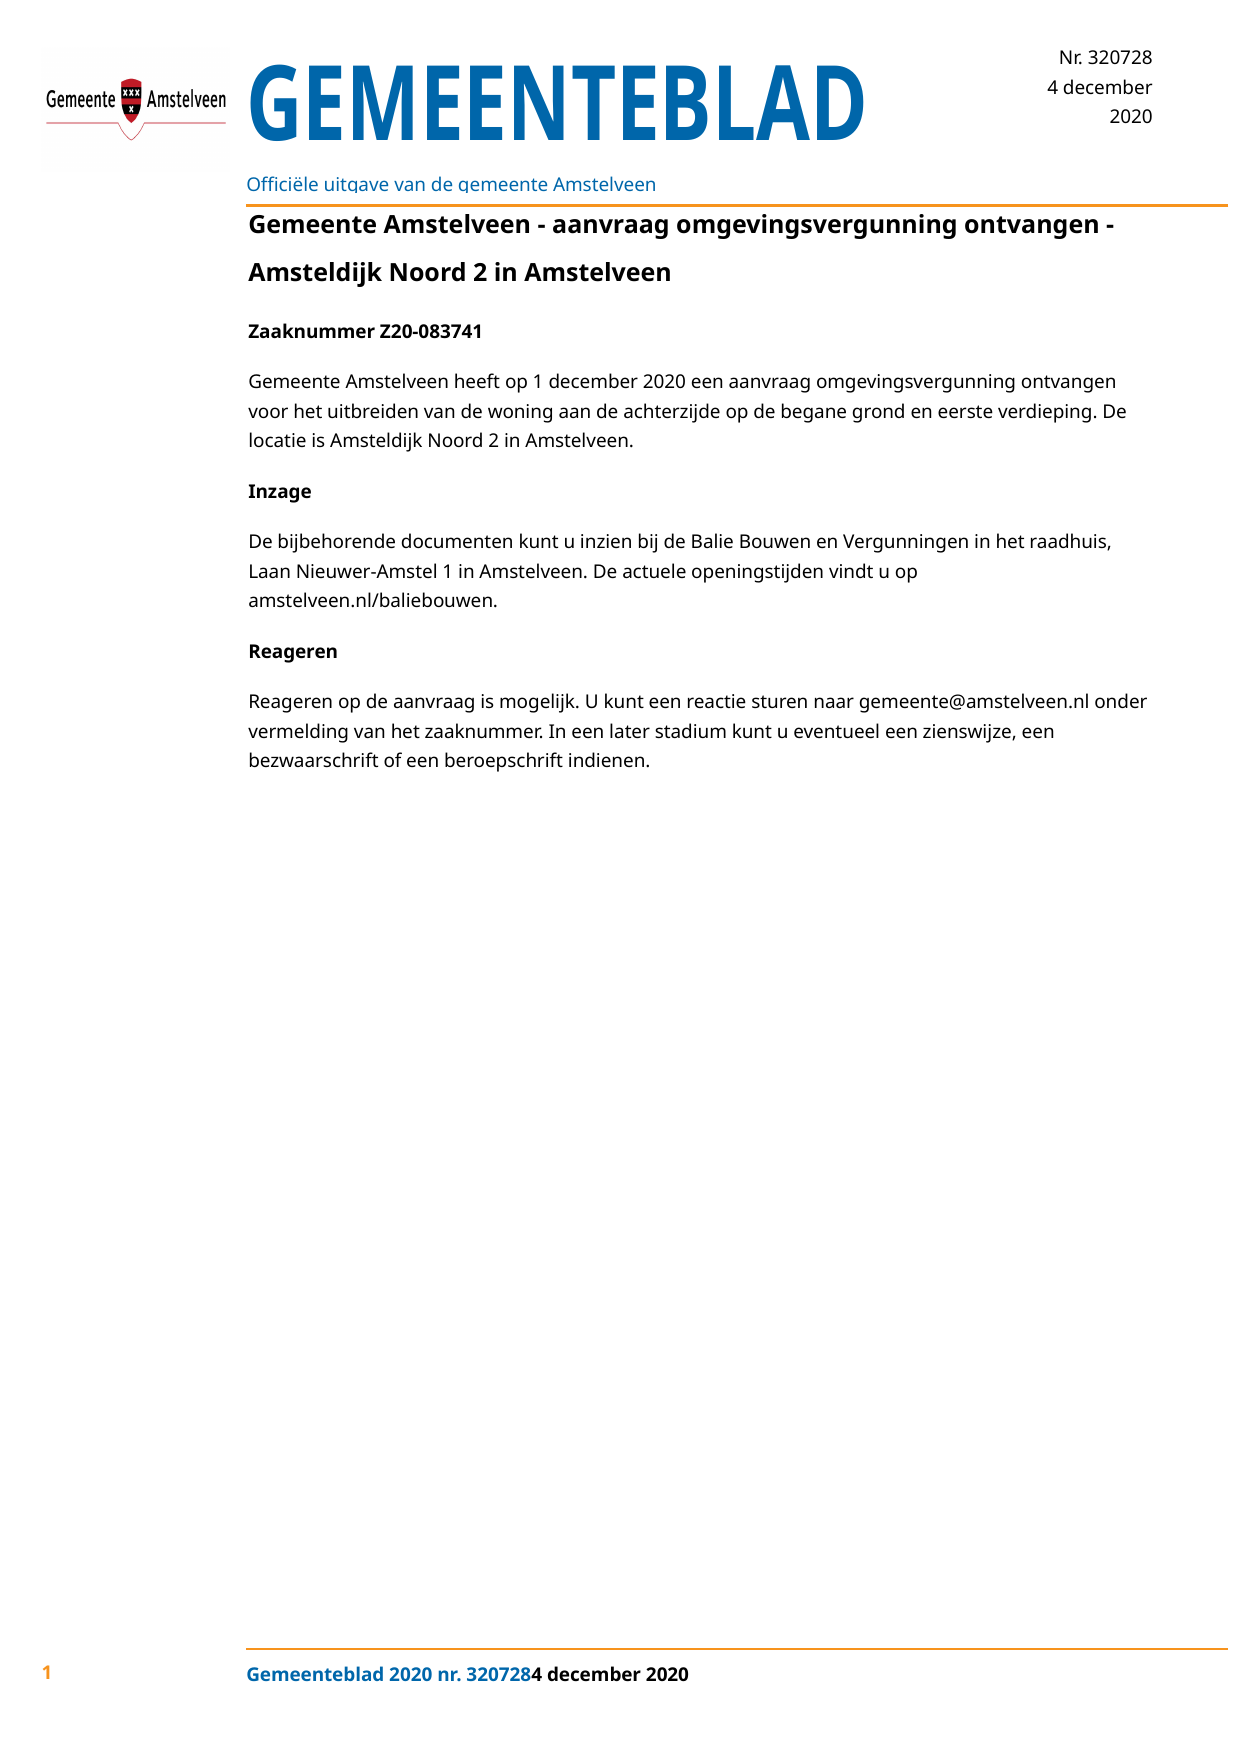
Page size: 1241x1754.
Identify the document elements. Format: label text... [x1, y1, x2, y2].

text Gemeente Amstelveen heeft op 1 december 2020 een aanvraag omgevingsvergunning ontvangen voor het uitbreiden van de woning aan de achterzijde op de begane grond en eerste verdieping. De locatie is Amsteldijk Noord 2 in Amstelveen. [248, 368, 1152, 453]
text Zaaknummer Z20-083741 [248, 318, 1152, 344]
text Gemeente Amstelveen - aanvraag omgevingsvergunning ontvangen - Amsteldijk Noord 2 in Amstelveen [248, 207, 1152, 288]
picture [41, 47, 231, 172]
text Inzage [248, 478, 1152, 504]
text Reageren [248, 638, 1152, 664]
text Reageren op de aanvraag is mogelijk. U kunt een reactie sturen naar gemeente@amstelveen.nl onder vermelding van het zaaknummer. In een later stadium kunt u eventueel een zienswijze, een bezwaarschrift of een beroepschrift indienen. [248, 688, 1152, 773]
text De bijbehorende documenten kunt u inzien bij de Balie Bouwen en Vergunningen in het raadhuis, Laan Nieuwer-Amstel 1 in Amstelveen. De actuele openingstijden vindt u op amstelveen.nl/baliebouwen. [248, 528, 1152, 613]
